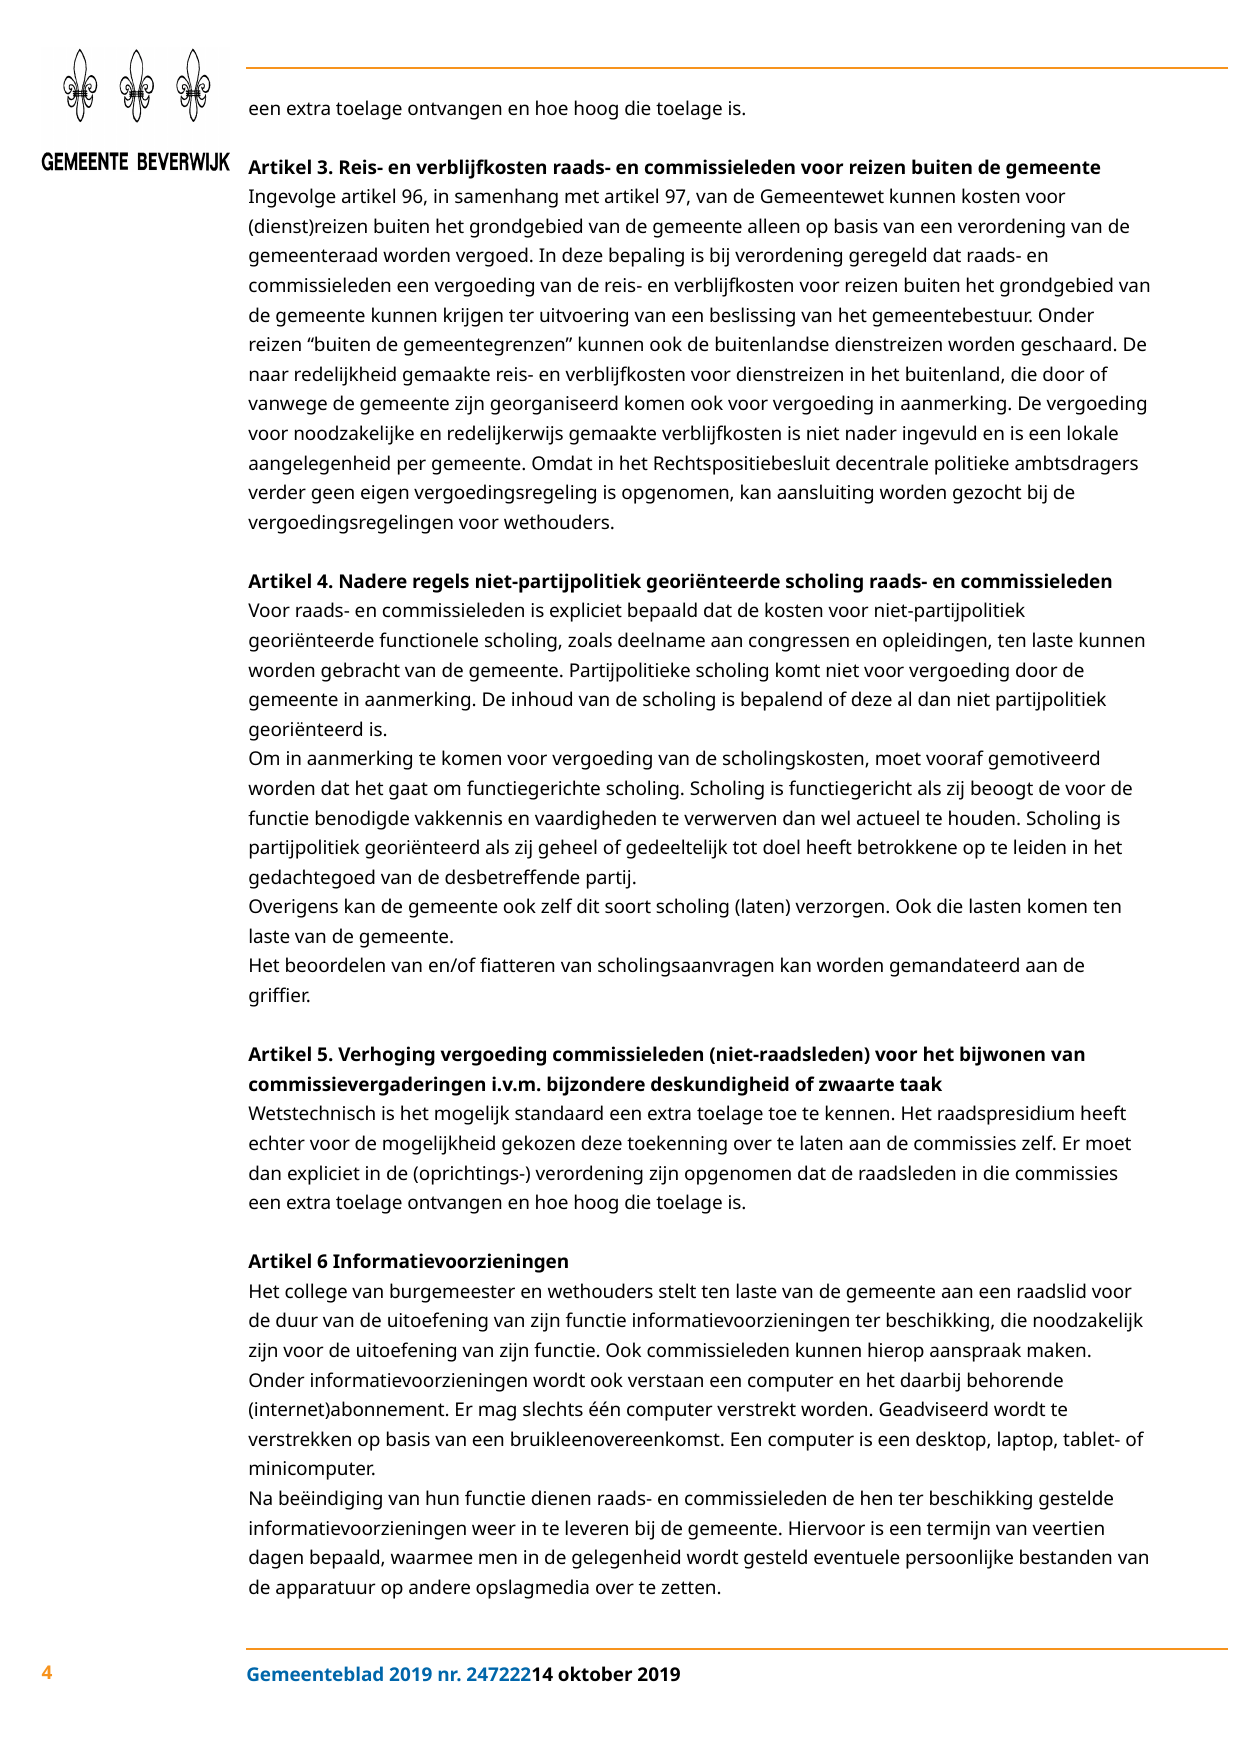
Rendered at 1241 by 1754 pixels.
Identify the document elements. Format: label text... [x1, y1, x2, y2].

text Ingevolge artikel 96, in samenhang met artikel 97, van de Gemeentewet kunnen kosten voor (dienst)reizen buiten het grondgebied van de gemeente alleen op basis van een verordening van de gemeenteraad worden vergoed. In deze bepaling is bij verordening geregeld dat raads- en commissieleden een vergoeding van de reis- en verblijfkosten voor reizen buiten het grondgebied van de gemeente kunnen krijgen ter uitvoering van een beslissing van het gemeentebestuur. Onder reizen “buiten de gemeentegrenzen” kunnen ook de buitenlandse dienstreizen worden geschaard. De naar redelijkheid gemaakte reis- en verblijfkosten voor dienstreizen in het buitenland, die door of vanwege de gemeente zijn georganiseerd komen ook voor vergoeding in aanmerking. De vergoeding voor noodzakelijke en redelijkerwijs gemaakte verblijfkosten is niet nader ingevuld en is een lokale aangelegenheid per gemeente. Omdat in het Rechtspositiebesluit decentrale politieke ambtsdragers verder geen eigen vergoedingsregeling is opgenomen, kan aansluiting worden gezocht bij de vergoedingsregelingen voor wethouders. [248, 183, 1152, 535]
text Wetstechnisch is het mogelijk standaard een extra toelage toe te kennen. Het raadspresidium heeft echter voor de mogelijkheid gekozen deze toekenning over te laten aan de commissies zelf. Er moet dan expliciet in de (oprichtings-) verordening zijn opgenomen dat de raadsleden in die commissies een extra toelage ontvangen en hoe hoog die toelage is. [248, 1101, 1152, 1215]
picture [41, 47, 231, 172]
text Het beoordelen van en/of fiatteren van scholingsaanvragen kan worden gemandateerd aan de griffier. [248, 953, 1152, 1008]
text een extra toelage ontvangen en hoe hoog die toelage is. [248, 95, 1152, 121]
text Artikel 3. Reis- en verblijfkosten raads- en commissieleden voor reizen buiten de gemeente [248, 154, 1152, 180]
text Artikel 6 Informatievoorzieningen [248, 1248, 1152, 1274]
text Na beëindiging van hun functie dienen raads- en commissieleden de hen ter beschikking gestelde informatievoorzieningen weer in te leveren bij de gemeente. Hiervoor is een termijn van veertien dagen bepaald, waarmee men in de gelegenheid wordt gesteld eventuele persoonlijke bestanden van de apparatuur op andere opslagmedia over te zetten. [248, 1485, 1152, 1600]
text Artikel 4. Nadere regels niet-partijpolitiek georiënteerde scholing raads- en commissieleden [248, 568, 1152, 594]
text Het college van burgemeester en wethouders stelt ten laste van de gemeente aan een raadslid voor de duur van de uitoefening van zijn functie informatievoorzieningen ter beschikking, die noodzakelijk zijn voor de uitoefening van zijn functie. Ook commissieleden kunnen hierop aanspraak maken. Onder informatievoorzieningen wordt ook verstaan een computer en het daarbij behorende (internet)abonnement. Er mag slechts één computer verstrekt worden. Geadviseerd wordt te verstrekken op basis van een bruikleenovereenkomst. Een computer is een desktop, laptop, tablet- of minicomputer. [248, 1278, 1152, 1481]
text Om in aanmerking te komen voor vergoeding van de scholingskosten, moet vooraf gemotiveerd worden dat het gaat om functiegerichte scholing. Scholing is functiegericht als zij beoogt de voor de functie benodigde vakkennis en vaardigheden te verwerven dan wel actueel te houden. Scholing is partijpolitiek georiënteerd als zij geheel of gedeeltelijk tot doel heeft betrokkene op te leiden in het gedachtegoed van de desbetreffende partij. [248, 746, 1152, 890]
text Voor raads- en commissieleden is expliciet bepaald dat de kosten voor niet-partijpolitiek georiënteerde functionele scholing, zoals deelname aan congressen en opleidingen, ten laste kunnen worden gebracht van de gemeente. Partijpolitieke scholing komt niet voor vergoeding door de gemeente in aanmerking. De inhoud van de scholing is bepalend of deze al dan niet partijpolitiek georiënteerd is. [248, 598, 1152, 742]
text Artikel 5. Verhoging vergoeding commissieleden (niet-raadsleden) voor het bijwonen van commissievergaderingen i.v.m. bijzondere deskundigheid of zwaarte taak [248, 1041, 1152, 1097]
text Overigens kan de gemeente ook zelf dit soort scholing (laten) verzorgen. Ook die lasten komen ten laste van de gemeente. [248, 893, 1152, 949]
